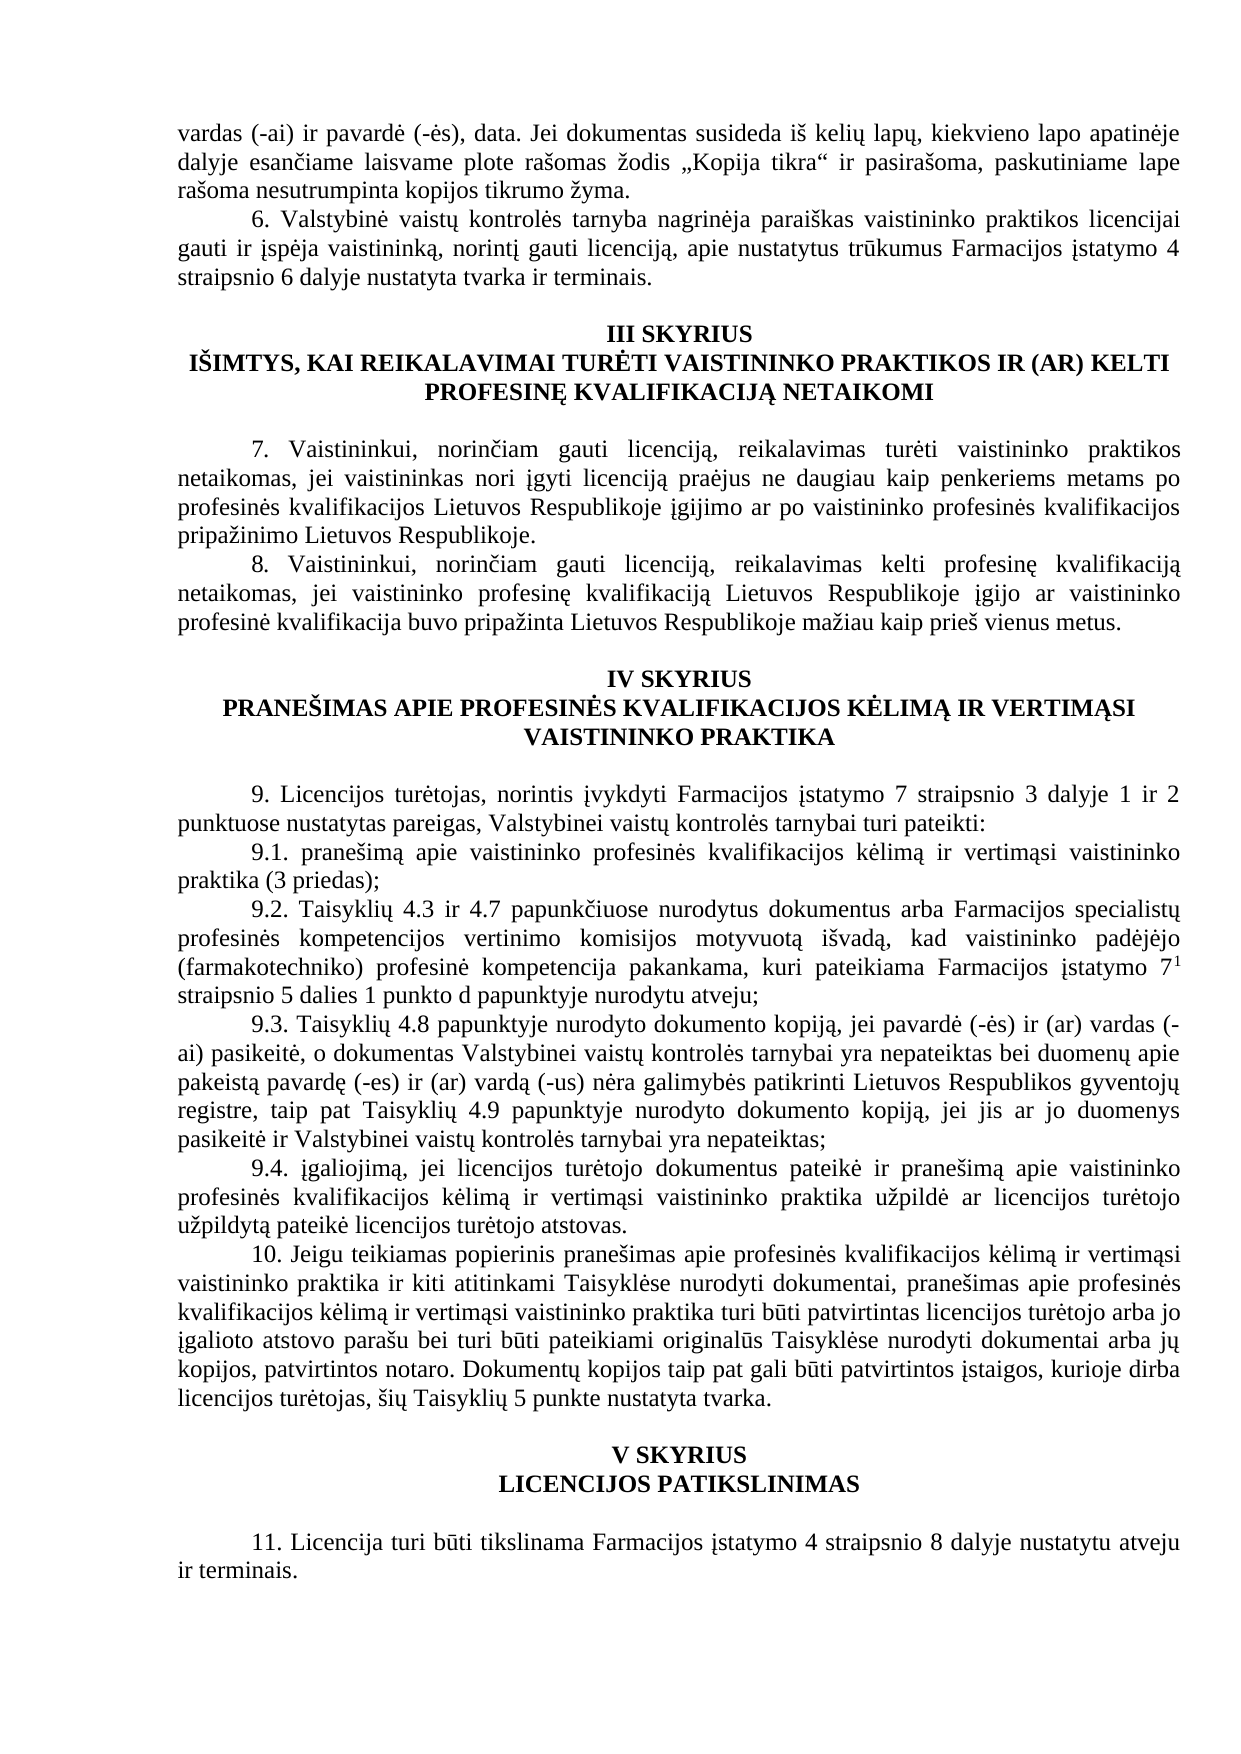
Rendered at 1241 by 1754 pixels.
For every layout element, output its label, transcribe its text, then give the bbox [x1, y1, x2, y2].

text 9. Licencijos turėtojas, norintis įvykdyti Farmacijos įstatymo 7 straipsnio 3 dalyje 1 ir 2 punktuose nustatytas pareigas, Valstybinei vaistų kontrolės tarnybai turi pateikti: [177, 779, 1181, 837]
text vardas (-ai) ir pavardė (-ės), data. Jei dokumentas susideda iš kelių lapų, kiekvieno lapo apatinėje dalyje esančiame laisvame plote rašomas žodis „Kopija tikra“ ir pasirašoma, paskutiniame lape rašoma nesutrumpinta kopijos tikrumo žyma. [177, 118, 1181, 204]
text 11. Licencija turi būti tikslinama Farmacijos įstatymo 4 straipsnio 8 dalyje nustatytu atveju ir terminais. [177, 1527, 1181, 1584]
text 7. Vaistininkui, norinčiam gauti licenciją, reikalavimas turėti vaistininko praktikos netaikomas, jei vaistininkas nori įgyti licenciją praėjus ne daugiau kaip penkeriems metams po profesinės kvalifikacijos Lietuvos Respublikoje įgijimo ar po vaistininko profesinės kvalifikacijos pripažinimo Lietuvos Respublikoje. [177, 434, 1181, 549]
text IŠIMTYS, KAI REIKALAVIMAI TURĖTI VAISTININKO PRAKTIKOS IR (AR) KELTI PROFESINĘ KVALIFIKACIJĄ NETAIKOMI [177, 348, 1181, 406]
text 9.3. Taisyklių 4.8 papunktyje nurodyto dokumento kopiją, jei pavardė (-ės) ir (ar) vardas (-ai) pasikeitė, o dokumentas Valstybinei vaistų kontrolės tarnybai yra nepateiktas bei duomenų apie pakeistą pavardę (-es) ir (ar) vardą (-us) nėra galimybės patikrinti Lietuvos Respublikos gyventojų registre, taip pat Taisyklių 4.9 papunktyje nurodyto dokumento kopiją, jei jis ar jo duomenys pasikeitė ir Valstybinei vaistų kontrolės tarnybai yra nepateiktas; [177, 1009, 1181, 1153]
text 9.2. Taisyklių 4.3 ir 4.7 papunkčiuose nurodytus dokumentus arba Farmacijos specialistų profesinės kompetencijos vertinimo komisijos motyvuotą išvadą, kad vaistininko padėjėjo (farmakotechniko) profesinė kompetencija pakankama, kuri pateikiama Farmacijos įstatymo 71 straipsnio 5 dalies 1 punkto d papunktyje nurodytu atveju; [177, 894, 1181, 1009]
text 9.1. pranešimą apie vaistininko profesinės kvalifikacijos kėlimą ir vertimąsi vaistininko praktika (3 priedas); [177, 837, 1181, 894]
text 6. Valstybinė vaistų kontrolės tarnyba nagrinėja paraiškas vaistininko praktikos licencijai gauti ir įspėja vaistininką, norintį gauti licenciją, apie nustatytus trūkumus Farmacijos įstatymo 4 straipsnio 6 dalyje nustatyta tvarka ir terminais. [177, 204, 1181, 291]
text LICENCIJOS PATIKSLINIMAS [177, 1469, 1181, 1498]
text 8. Vaistininkui, norinčiam gauti licenciją, reikalavimas kelti profesinę kvalifikaciją netaikomas, jei vaistininko profesinę kvalifikaciją Lietuvos Respublikoje įgijo ar vaistininko profesinė kvalifikacija buvo pripažinta Lietuvos Respublikoje mažiau kaip prieš vienus metus. [177, 549, 1181, 636]
text 10. Jeigu teikiamas popierinis pranešimas apie profesinės kvalifikacijos kėlimą ir vertimąsi vaistininko praktika ir kiti atitinkami Taisyklėse nurodyti dokumentai, pranešimas apie profesinės kvalifikacijos kėlimą ir vertimąsi vaistininko praktika turi būti patvirtintas licencijos turėtojo arba jo įgalioto atstovo parašu bei turi būti pateikiami originalūs Taisyklėse nurodyti dokumentai arba jų kopijos, patvirtintos notaro. Dokumentų kopijos taip pat gali būti patvirtintos įstaigos, kurioje dirba licencijos turėtojas, šių Taisyklių 5 punkte nustatyta tvarka. [177, 1239, 1181, 1412]
text V SKYRIUS [177, 1441, 1181, 1469]
text 9.4. įgaliojimą, jei licencijos turėtojo dokumentus pateikė ir pranešimą apie vaistininko profesinės kvalifikacijos kėlimą ir vertimąsi vaistininko praktika užpildė ar licencijos turėtojo užpildytą pateikė licencijos turėtojo atstovas. [177, 1153, 1181, 1239]
text IV SKYRIUS [177, 664, 1181, 693]
text PRANEŠIMAS APIE PROFESINĖS KVALIFIKACIJOS KĖLIMĄ IR VERTIMĄSI VAISTININKO PRAKTIKA [177, 693, 1181, 751]
text III SKYRIUS [177, 319, 1181, 348]
